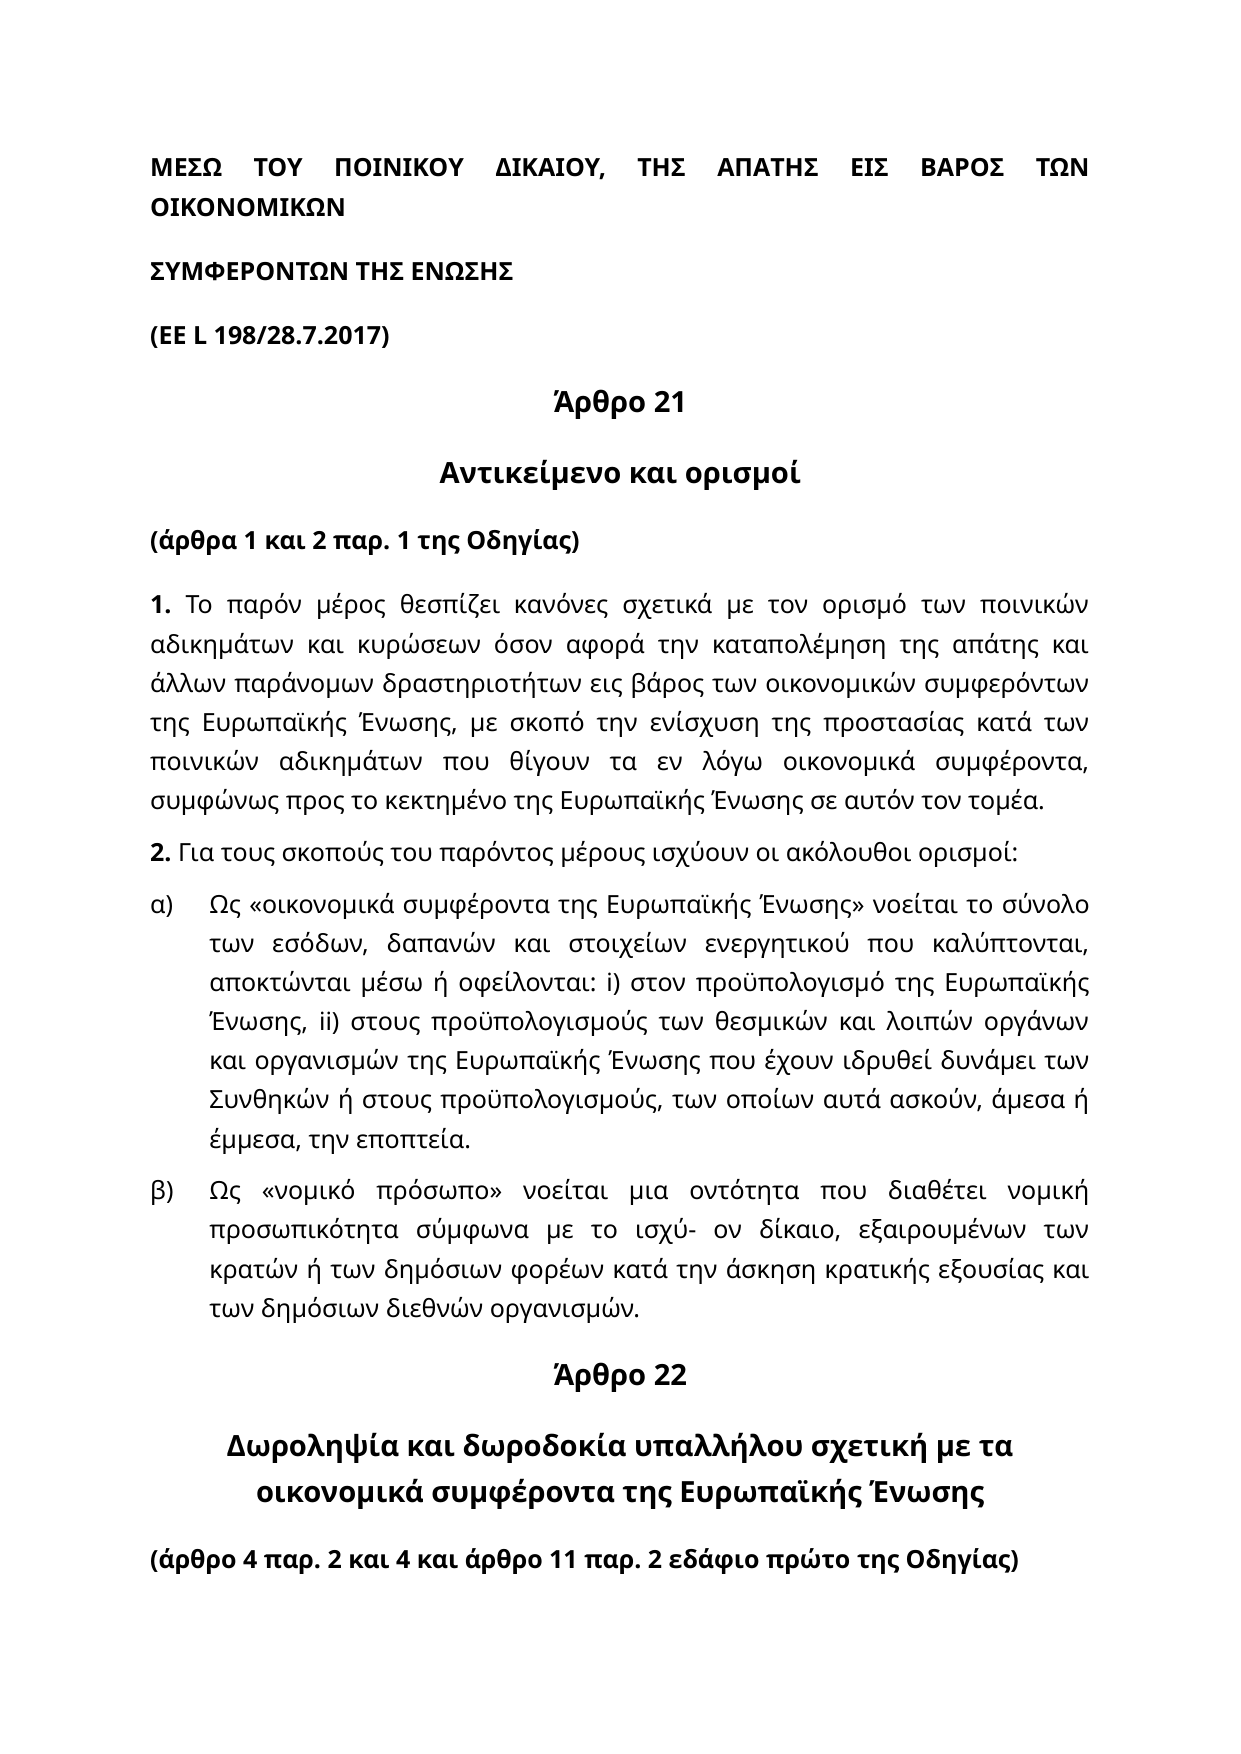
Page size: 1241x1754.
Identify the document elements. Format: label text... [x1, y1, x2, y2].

text 2. Για τους σκοπούς του παρόντος μέρους ισχύουν οι ακόλουθοι ορισμοί: [150, 834, 1090, 869]
subtitle Δωροληψία και δωροδοκία υπαλλήλου σχετική με τα οικονομικά συμφέροντα της Ευρωπαϊκής Ένωσης [150, 1425, 1090, 1511]
text (άρθρο 4 παρ. 2 και 4 και άρθρο 11 παρ. 2 εδάφιο πρώτο της Οδηγίας) [150, 1541, 1090, 1576]
subtitle Άρθρο 22 [150, 1354, 1090, 1394]
text (ΕΕ L 198/28.7.2017) [150, 317, 1090, 352]
text 1. Το παρόν μέρος θεσπίζει κανόνες σχετικά με τον ορισμό των ποινικών αδικημάτων και κυρώσεων όσον αφορά την καταπολέμηση της απάτης και άλλων παράνομων δραστηριοτήτων εις βάρος των οικονομικών συμφερόντων της Ευρωπαϊκής Ένωσης, με σκοπό την ενίσχυση της προστασίας κατά των ποινικών αδικημάτων που θίγουν τα εν λόγω οικονομικά συμφέροντα, συμφώνως προς το κεκτημένο της Ευρωπαϊκής Ένωσης σε αυτόν τον τομέα. [150, 587, 1090, 817]
text ΜEΣΩ ΤΟΥ ΠΟΙΝΙΚΟY ΔΙΚΑIΟΥ, ΤΗΣ ΑΠAΤΗΣ ΕΙΣ ΒAΡΟΣ ΤΩΝ ΟΙΚΟΝΟΜΙΚΩΝ [150, 150, 1090, 223]
subtitle Άρθρο 21 [150, 382, 1090, 421]
subtitle Αντικείμενο και ορισμοί [150, 452, 1090, 492]
list β) Ως «νομικό πρόσωπο» νοείται μια οντότητα που διαθέτει νομική προσωπικότητα σύμφωνα με το ισχύ- ον δίκαιο, εξαιρουμένων των κρατών ή των δημόσιων φορέων κατά την άσκηση κρατικής εξουσίας και των δημόσιων διεθνών οργανισμών. [150, 1173, 1090, 1324]
text ΣΥΜΦΕΡOΝΤΩΝ ΤΗΣ EΝΩΣΗΣ [150, 253, 1090, 287]
list α) Ως «οικονομικά συμφέροντα της Ευρωπαϊκής Ένωσης» νοείται το σύνολο των εσόδων, δαπανών και στοιχείων ενεργητικού που καλύπτονται, αποκτώνται μέσω ή οφείλονται: i) στον προϋπολογισμό της Ευρωπαϊκής Ένωσης, ii) στους προϋπολογισμούς των θεσμικών και λοιπών οργάνων και οργανισμών της Ευρωπαϊκής Ένωσης που έχουν ιδρυθεί δυνάμει των Συνθηκών ή στους προϋπολογισμούς, των οποίων αυτά ασκούν, άμεσα ή έμμεσα, την εποπτεία. [150, 886, 1090, 1155]
text (άρθρα 1 και 2 παρ. 1 της Οδηγίας) [150, 523, 1090, 557]
